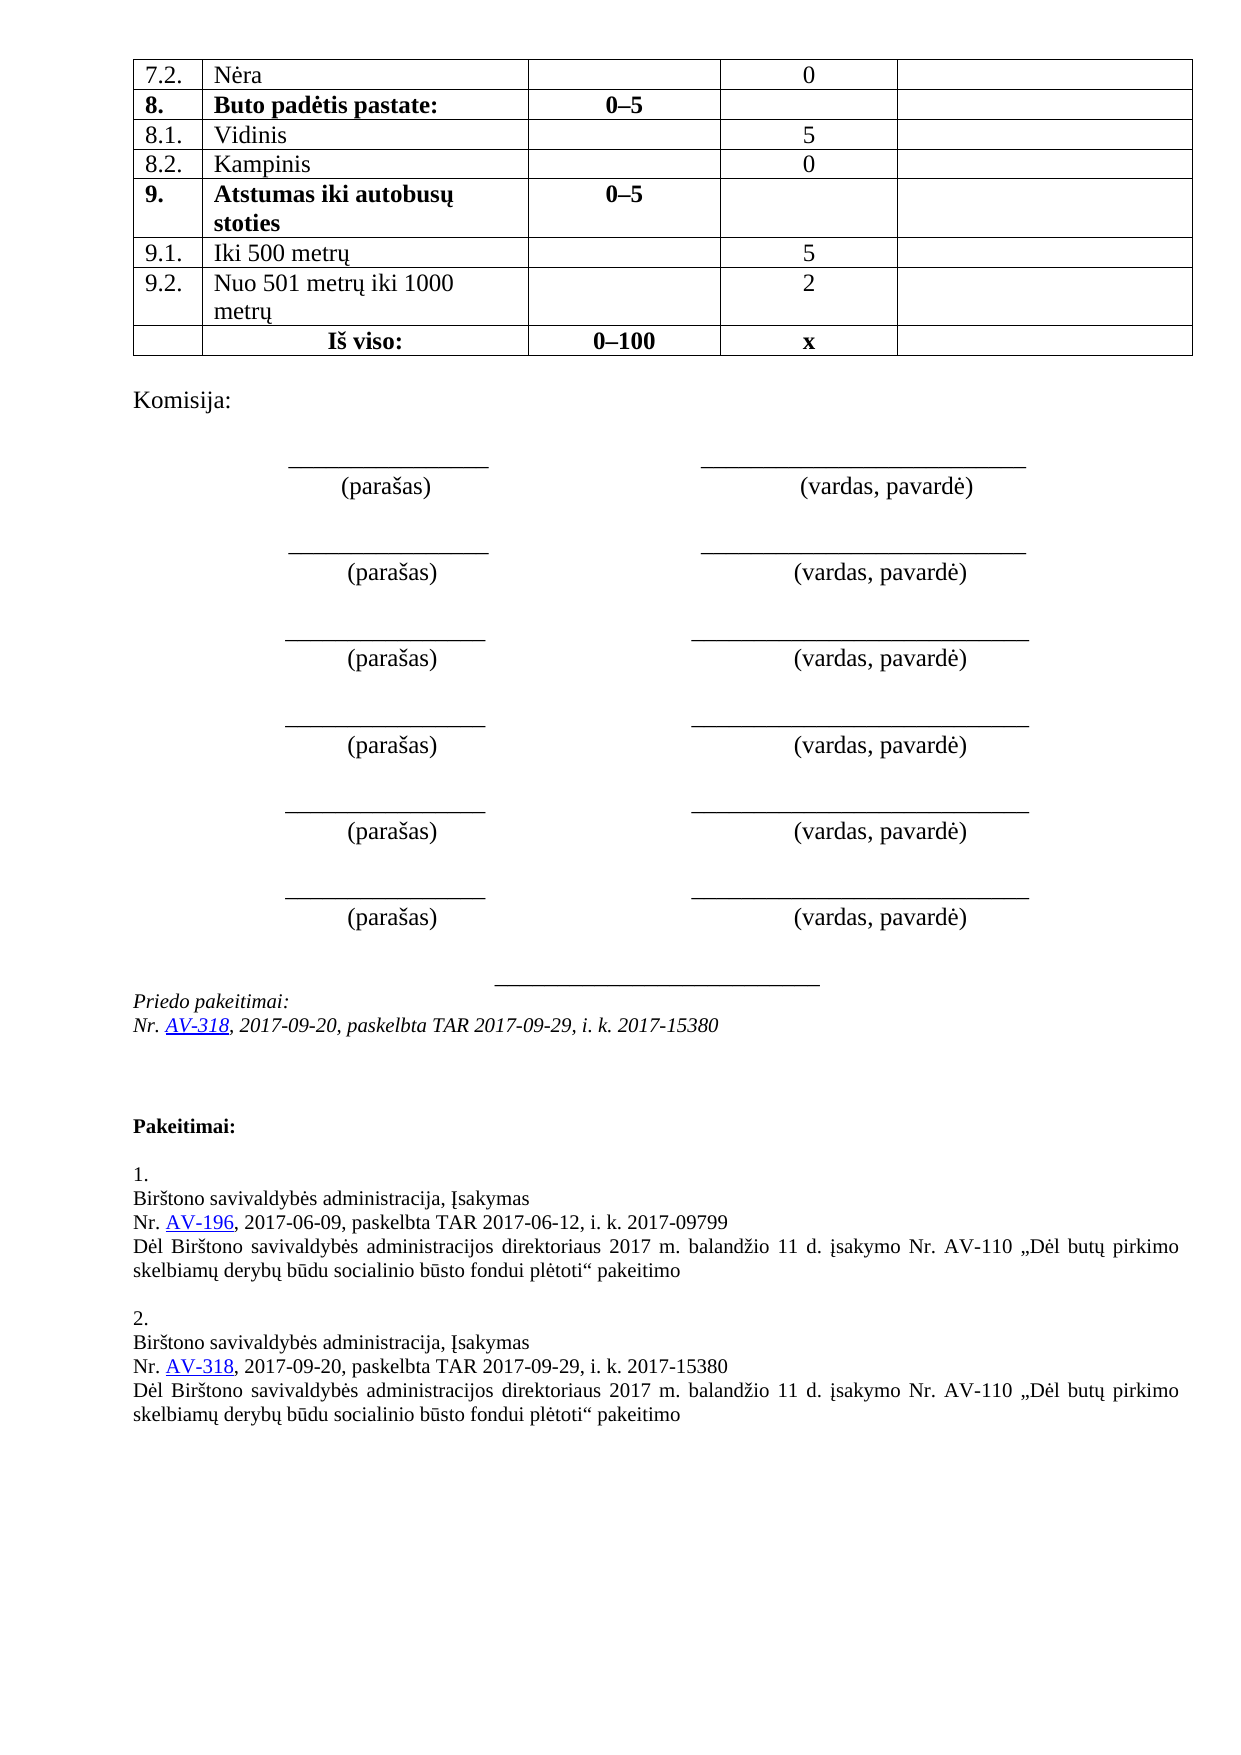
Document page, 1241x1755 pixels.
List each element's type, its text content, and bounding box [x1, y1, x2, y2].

text Pakeitimai: [133, 1113, 1181, 1138]
text (parašas) (vardas, pavardė) [133, 730, 1181, 758]
text Nr. AV-318, 2017-09-20, paskelbta TAR 2017-09-29, i. k. 2017-15380 [133, 1354, 1181, 1378]
text Komisija: [133, 385, 1181, 413]
table_cell Iki 500 metrų [203, 238, 528, 267]
table_cell [529, 150, 720, 178]
table_cell [529, 120, 720, 148]
table_cell [898, 90, 1192, 119]
text Birštono savivaldybės administracija, Įsakymas [133, 1330, 1181, 1354]
table_cell 0–5 [529, 179, 720, 237]
table_cell [721, 90, 897, 119]
table_cell Kampinis [203, 150, 528, 178]
text ________________ ___________________________ [133, 787, 1181, 816]
table_cell Vidinis [203, 120, 528, 148]
text (parašas) (vardas, pavardė) [133, 902, 1181, 931]
text (parašas) (vardas, pavardė) [133, 816, 1181, 845]
table_cell [134, 326, 202, 355]
text Birštono savivaldybės administracija, Įsakymas [133, 1186, 1181, 1210]
table_cell 7.2. [134, 60, 202, 89]
text 2. [133, 1306, 1181, 1330]
text (parašas) (vardas, pavardė) [133, 643, 1181, 672]
table_cell 8.2. [134, 150, 202, 178]
text ________________ __________________________ [133, 442, 1181, 471]
table_cell 0 [721, 150, 897, 178]
text Dėl Birštono savivaldybės administracijos direktoriaus 2017 m. balandžio 11 d. įsakymo Nr. AV-110 „Dėl butų pirkimo skelbiamų derybų būdu socialinio būsto fondui plėtoti“ pakeitimo [133, 1234, 1181, 1282]
table_cell [898, 326, 1192, 355]
text ________________ __________________________ [133, 528, 1181, 557]
table_cell [721, 179, 897, 237]
table_cell Nėra [203, 60, 528, 89]
table_cell 9. [134, 179, 202, 237]
text Nr. AV-318, 2017-09-20, paskelbta TAR 2017-09-29, i. k. 2017-15380 [133, 1013, 1181, 1037]
table_cell Buto padėtis pastate: [203, 90, 528, 119]
table_cell 9.1. [134, 238, 202, 267]
text Nr. AV-196, 2017-06-09, paskelbta TAR 2017-06-12, i. k. 2017-09799 [133, 1210, 1181, 1234]
table_cell x [721, 326, 897, 355]
text (parašas) (vardas, pavardė) [133, 471, 1181, 500]
text ________________ ___________________________ [133, 701, 1181, 730]
text 1. [133, 1162, 1181, 1186]
table_cell 0–100 [529, 326, 720, 355]
table_cell 5 [721, 238, 897, 267]
table_cell Nuo 501 metrų iki 1000 metrų [203, 268, 528, 325]
table_cell [898, 60, 1192, 89]
table_cell 0–5 [529, 90, 720, 119]
table_cell 2 [721, 268, 897, 325]
table_cell Atstumas iki autobusų stoties [203, 179, 528, 237]
text __________________________ [133, 960, 1181, 988]
text ________________ ___________________________ [133, 615, 1181, 643]
table_cell [898, 150, 1192, 178]
text Dėl Birštono savivaldybės administracijos direktoriaus 2017 m. balandžio 11 d. įsakymo Nr. AV-110 „Dėl butų pirkimo skelbiamų derybų būdu socialinio būsto fondui plėtoti“ pakeitimo [133, 1378, 1181, 1426]
table_cell 5 [721, 120, 897, 148]
table_cell [898, 238, 1192, 267]
table_cell 9.2. [134, 268, 202, 325]
table_cell Iš viso: [203, 326, 528, 355]
text ________________ ___________________________ [133, 873, 1181, 902]
table_cell [529, 60, 720, 89]
table_cell [529, 238, 720, 267]
text Priedo pakeitimai: [133, 988, 1181, 1013]
table_cell [529, 268, 720, 325]
table_cell 8. [134, 90, 202, 119]
table_cell 8.1. [134, 120, 202, 148]
text (parašas) (vardas, pavardė) [133, 557, 1181, 586]
table_cell [898, 120, 1192, 148]
table_cell [898, 179, 1192, 237]
table_cell [898, 268, 1192, 325]
table_cell 0 [721, 60, 897, 89]
